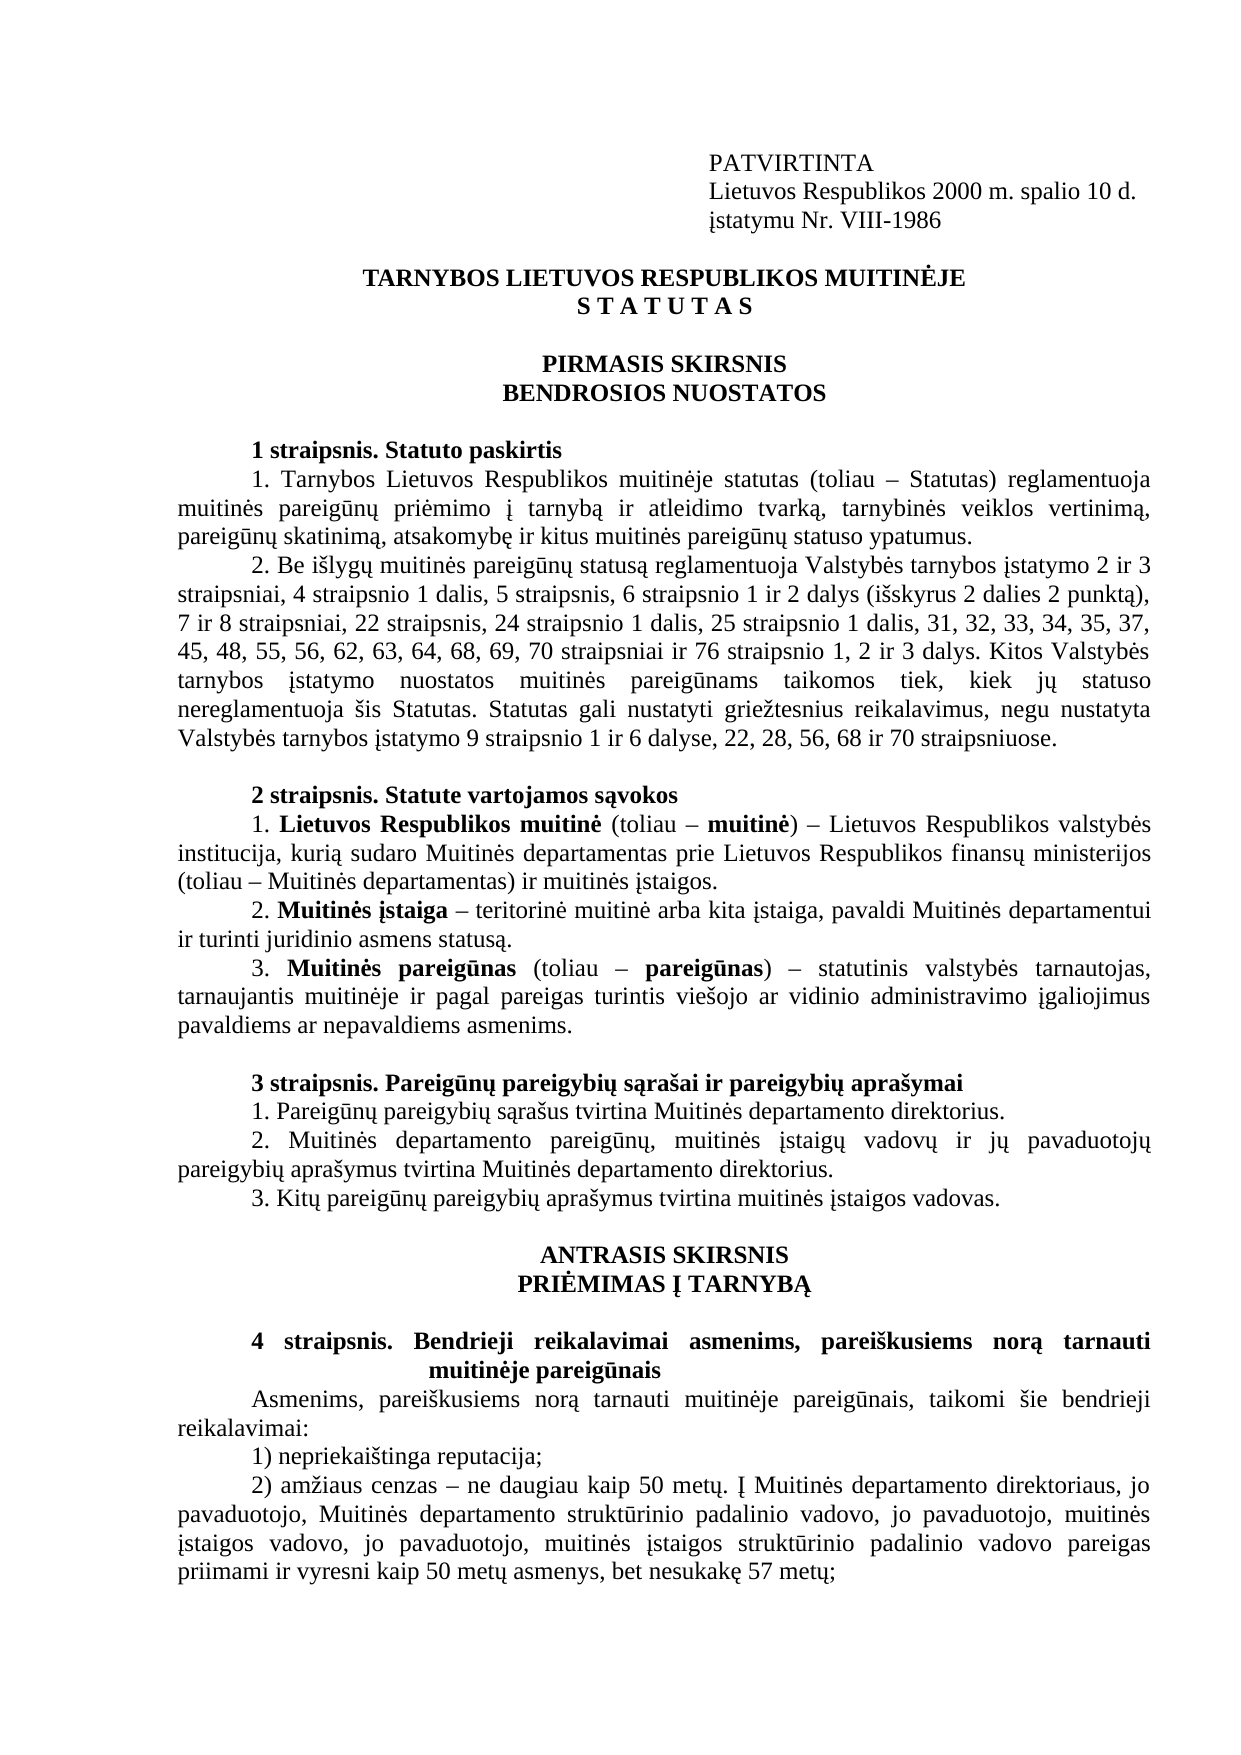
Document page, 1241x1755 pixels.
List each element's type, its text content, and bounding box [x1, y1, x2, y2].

text 1 straipsnis. Statuto paskirtis [177, 435, 1152, 464]
text Asmenims, pareiškusiems norą tarnauti muitinėje pareigūnais, taikomi šie bendrieji reikalavimai: [177, 1384, 1152, 1441]
text 1. Lietuvos Respublikos muitinė (toliau – muitinė) – Lietuvos Respublikos valstybės institucija, kurią sudaro Muitinės departamentas prie Lietuvos Respublikos finansų ministerijos (toliau – Muitinės departamentas) ir muitinės įstaigos. [177, 809, 1152, 895]
text įstatymu Nr. VIII-1986 [177, 205, 1152, 234]
text Lietuvos Respublikos 2000 m. spalio 10 d. [177, 176, 1152, 205]
text 1. Tarnybos Lietuvos Respublikos muitinėje statutas (toliau – Statutas) reglamentuoja muitinės pareigūnų priėmimo į tarnybą ir atleidimo tvarką, tarnybinės veiklos vertinimą, pareigūnų skatinimą, atsakomybę ir kitus muitinės pareigūnų statuso ypatumus. [177, 464, 1152, 550]
text PATVIRTINTA [177, 148, 1152, 176]
text TARNYBOS LIETUVOS RESPUBLIKOS MUITINĖJE [177, 263, 1152, 291]
text BENDROSIOS NUOSTATOS [177, 378, 1152, 406]
text 2. Be išlygų muitinės pareigūnų statusą reglamentuoja Valstybės tarnybos įstatymo 2 ir 3 straipsniai, 4 straipsnio 1 dalis, 5 straipsnis, 6 straipsnio 1 ir 2 dalys (išskyrus 2 dalies 2 punktą), 7 ir 8 straipsniai, 22 straipsnis, 24 straipsnio 1 dalis, 25 straipsnio 1 dalis, 31, 32, 33, 34, 35, 37, 45, 48, 55, 56, 62, 63, 64, 68, 69, 70 straipsniai ir 76 straipsnio 1, 2 ir 3 dalys. Kitos Valstybės tarnybos įstatymo nuostatos muitinės pareigūnams taikomos tiek, kiek jų statuso nereglamentuoja šis Statutas. Statutas gali nustatyti griežtesnius reikalavimus, negu nustatyta Valstybės tarnybos įstatymo 9 straipsnio 1 ir 6 dalyse, 22, 28, 56, 68 ir 70 straipsniuose. [177, 550, 1152, 751]
text 1. Pareigūnų pareigybių sąrašus tvirtina Muitinės departamento direktorius. [177, 1096, 1152, 1125]
text ANTRASIS SKIRSNIS [177, 1240, 1152, 1269]
text 2. Muitinės įstaiga – teritorinė muitinė arba kita įstaiga, pavaldi Muitinės departamentui ir turinti juridinio asmens statusą. [177, 895, 1152, 953]
text 3. Kitų pareigūnų pareigybių aprašymus tvirtina muitinės įstaigos vadovas. [177, 1183, 1152, 1211]
text 3. Muitinės pareigūnas (toliau – pareigūnas) – statutinis valstybės tarnautojas, tarnaujantis muitinėje ir pagal pareigas turintis viešojo ar vidinio administravimo įgaliojimus pavaldiems ar nepavaldiems asmenims. [177, 953, 1152, 1039]
text 2) amžiaus cenzas – ne daugiau kaip 50 metų. Į Muitinės departamento direktoriaus, jo pavaduotojo, Muitinės departamento struktūrinio padalinio vadovo, jo pavaduotojo, muitinės įstaigos vadovo, jo pavaduotojo, muitinės įstaigos struktūrinio padalinio vadovo pareigas priimami ir vyresni kaip 50 metų asmenys, bet nesukakę 57 metų; [177, 1470, 1152, 1585]
text 2. Muitinės departamento pareigūnų, muitinės įstaigų vadovų ir jų pavaduotojų pareigybių aprašymus tvirtina Muitinės departamento direktorius. [177, 1125, 1152, 1183]
text PIRMASIS SKIRSNIS [177, 349, 1152, 378]
text 1) nepriekaištinga reputacija; [177, 1441, 1152, 1470]
text 4 straipsnis. Bendrieji reikalavimai asmenims, pareiškusiems norą tarnauti muitinėje pareigūnais [251, 1326, 1152, 1384]
text PRIĖMIMAS Į TARNYBĄ [177, 1269, 1152, 1298]
text 3 straipsnis. Pareigūnų pareigybių sąrašai ir pareigybių aprašymai [177, 1068, 1152, 1096]
text STATUTAS [177, 291, 1152, 320]
text 2 straipsnis. Statute vartojamos sąvokos [177, 780, 1152, 809]
